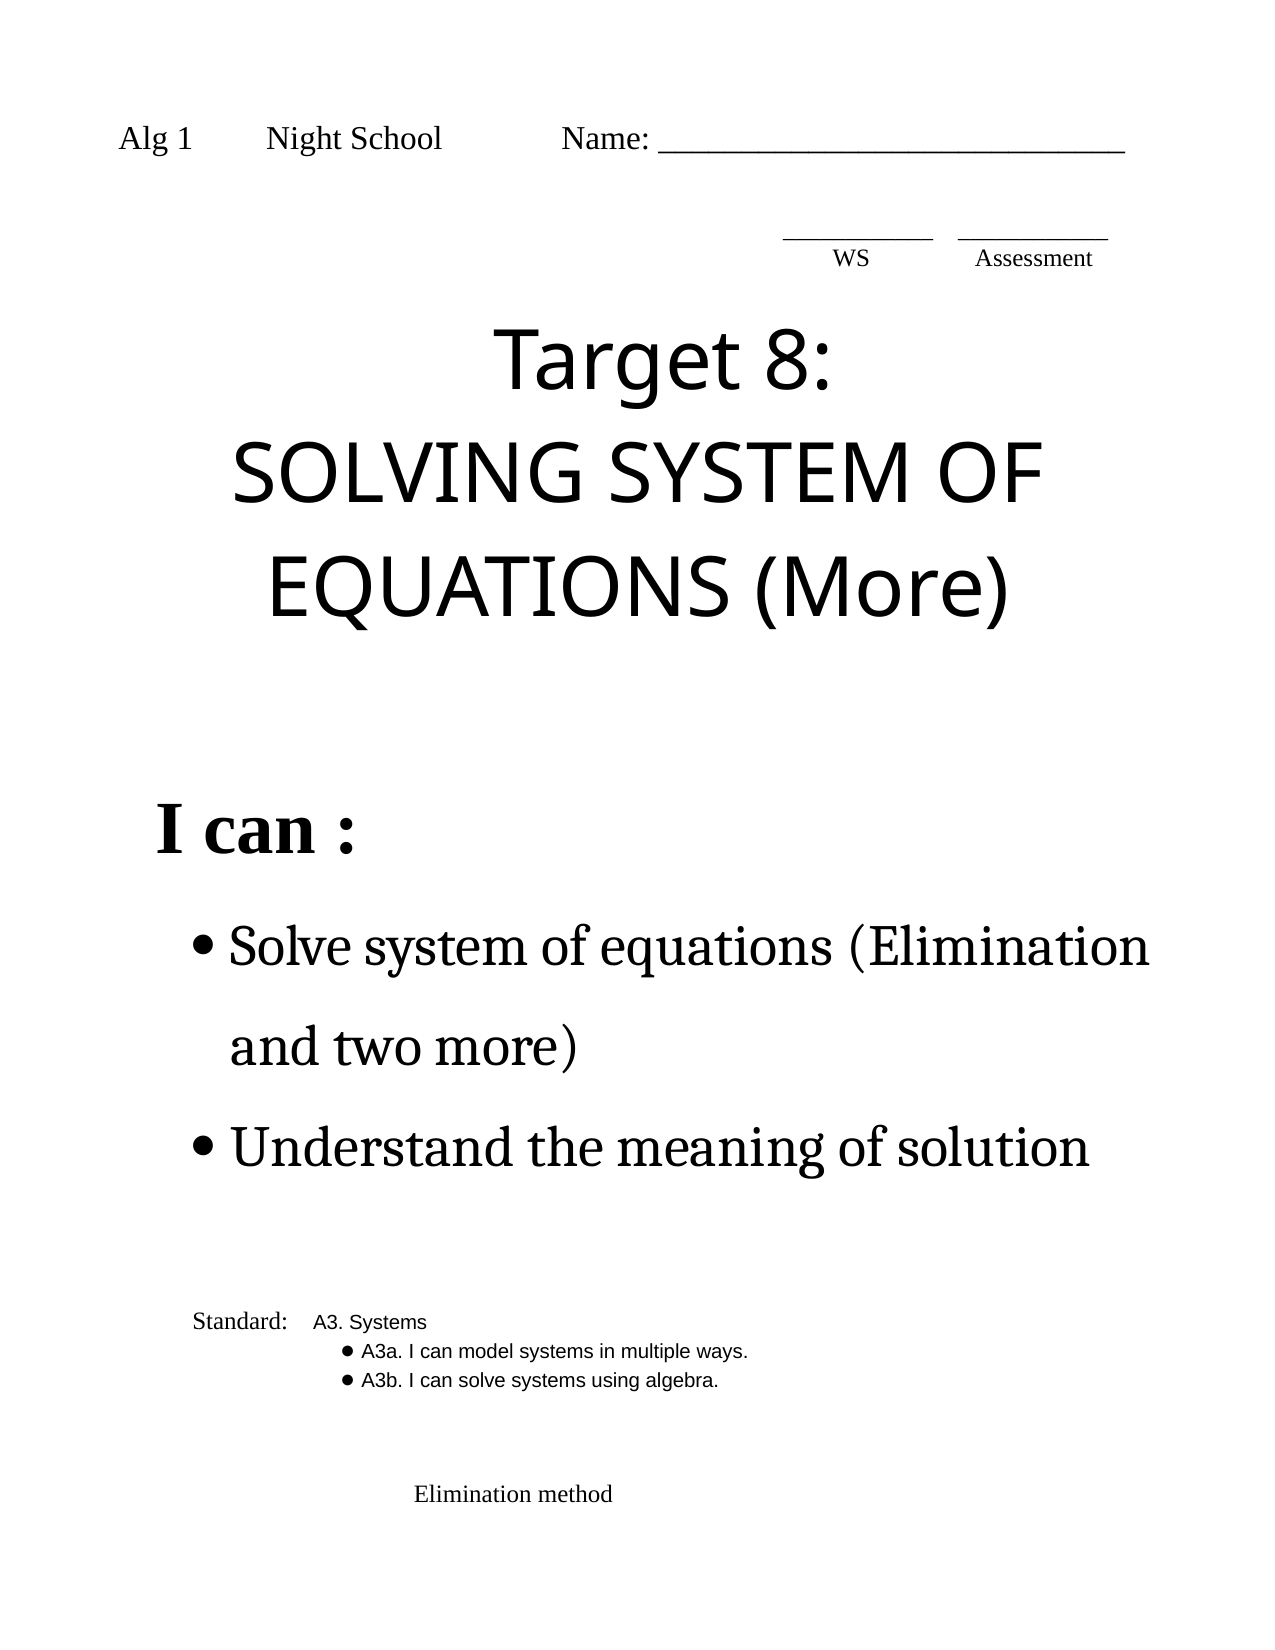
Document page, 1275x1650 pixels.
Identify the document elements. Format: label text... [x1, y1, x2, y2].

list Solve system of equations (Elimination and two more) [193, 912, 1157, 1080]
list Understand the meaning of solution [193, 1114, 1157, 1181]
text Standard: A3. Systems ● A3a. I can model systems in multiple ways. ● A3b. I can solve systems using algebra. [118, 1306, 1157, 1421]
text SOLVING SYSTEM OF EQUATIONS (More) [118, 414, 1157, 641]
text WS Assessment [118, 243, 1157, 271]
text I can : [156, 783, 1157, 869]
text Alg 1 Night School Name: ____________________________ [118, 118, 1157, 156]
text ____________ ____________ [118, 214, 1157, 243]
text Elimination method [118, 1479, 1157, 1508]
text Target 8: [118, 300, 1157, 414]
